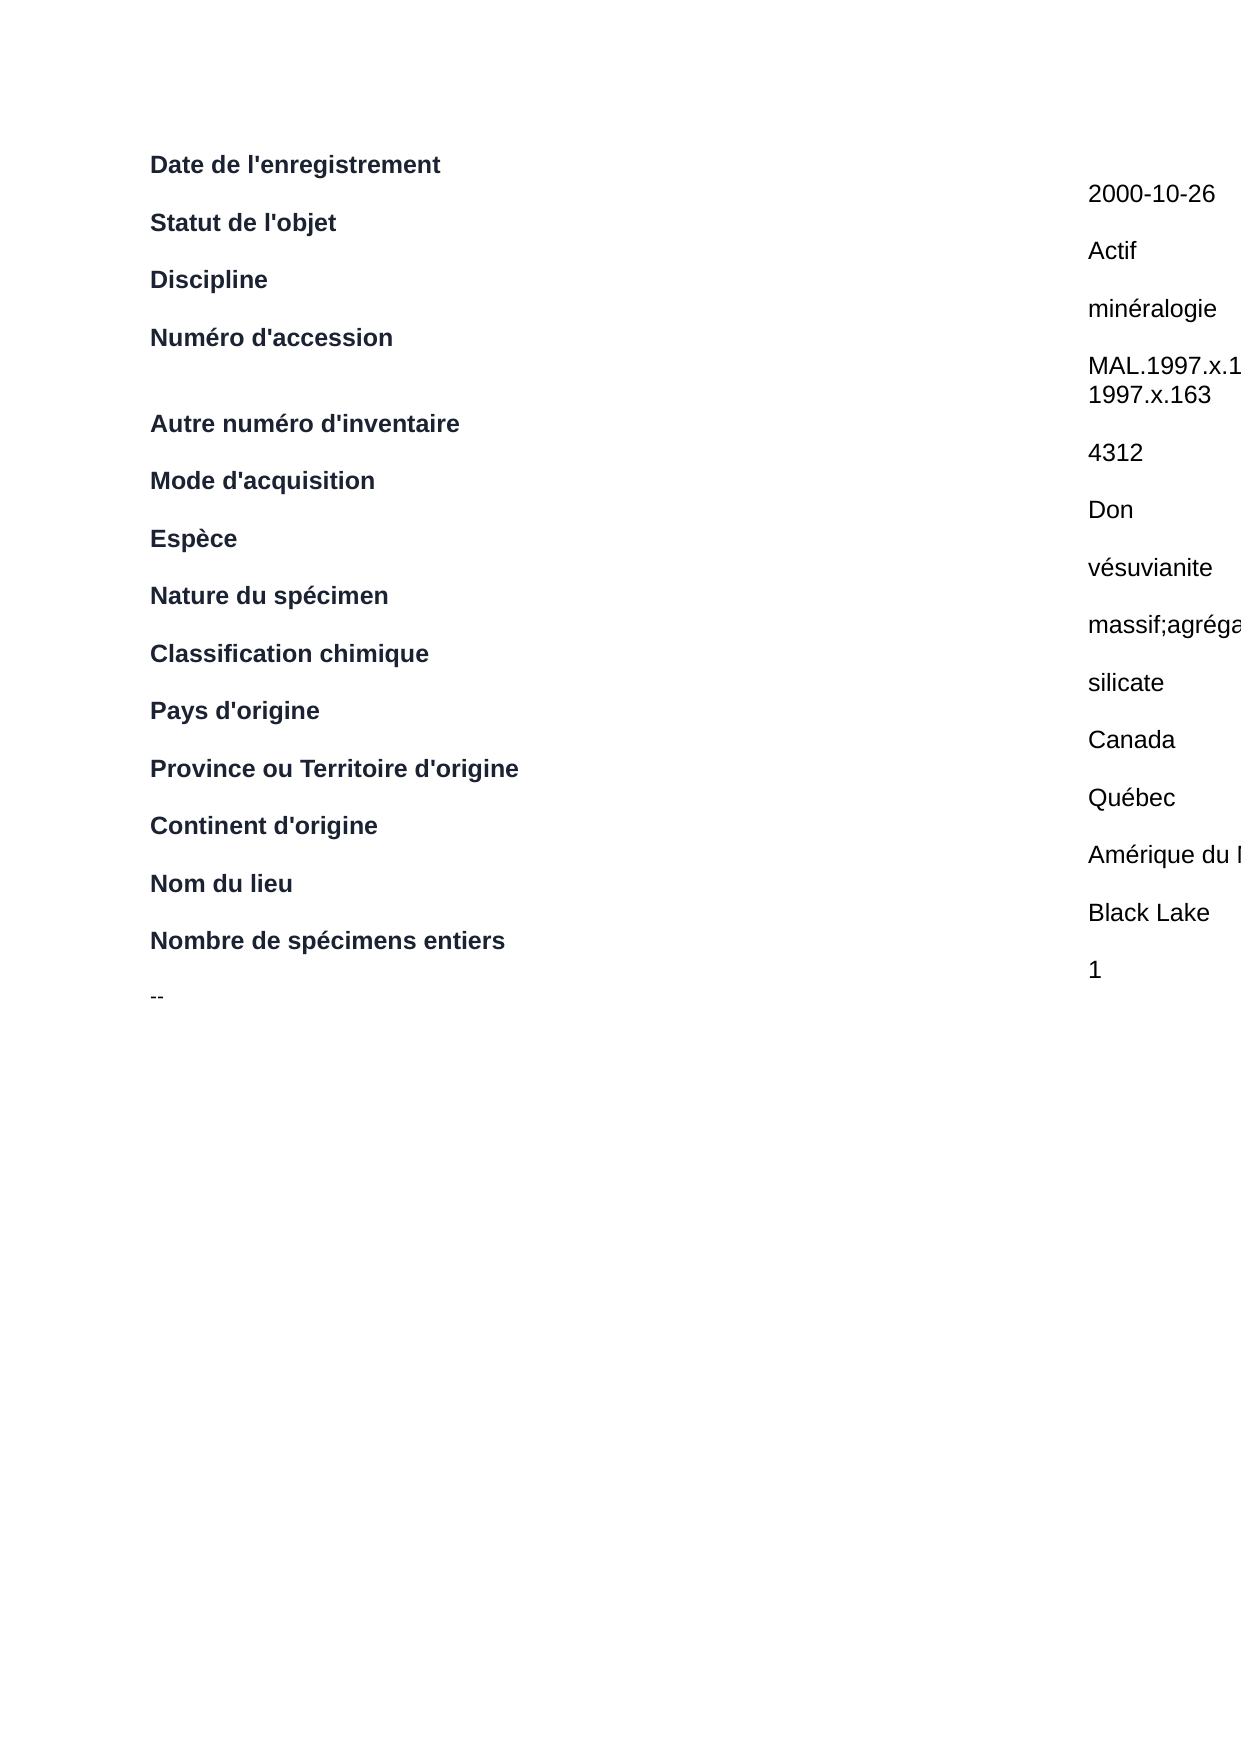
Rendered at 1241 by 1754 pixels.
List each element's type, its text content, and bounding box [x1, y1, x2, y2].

text Espèce [150, 524, 1090, 552]
text Autre numéro d'inventaire [150, 409, 1090, 437]
text 2000-10-26 [1088, 179, 1240, 207]
text Statut de l'objet [150, 207, 1090, 236]
text MAL.1997.x.163 [1088, 351, 1240, 380]
text Don [1088, 495, 1240, 524]
text Pays d'origine [150, 696, 1090, 725]
text Numéro d'accession [150, 322, 1090, 351]
text Nature du spécimen [150, 581, 1090, 610]
text -- [150, 984, 1090, 1008]
text minéralogie [1088, 294, 1240, 322]
text 1 [1088, 955, 1240, 984]
text Date de l'enregistrement [150, 150, 1090, 179]
text Canada [1088, 725, 1240, 754]
text Québec [1088, 782, 1240, 811]
text Classification chimique [150, 639, 1090, 667]
text Discipline [150, 265, 1090, 294]
text Nom du lieu [150, 869, 1090, 897]
text vésuvianite [1088, 552, 1240, 581]
text Black Lake [1088, 897, 1240, 926]
text Continent d'origine [150, 811, 1090, 840]
text silicate [1088, 667, 1240, 696]
text Mode d'acquisition [150, 466, 1090, 495]
text 4312 [1088, 437, 1240, 466]
text Nombre de spécimens entiers [150, 926, 1090, 955]
text 1997.x.163 [1088, 380, 1240, 409]
text Province ou Territoire d'origine [150, 754, 1090, 782]
text massif;agrégat;cristal [1088, 610, 1240, 639]
text Amérique du Nord [1088, 840, 1240, 869]
text Actif [1088, 236, 1240, 265]
